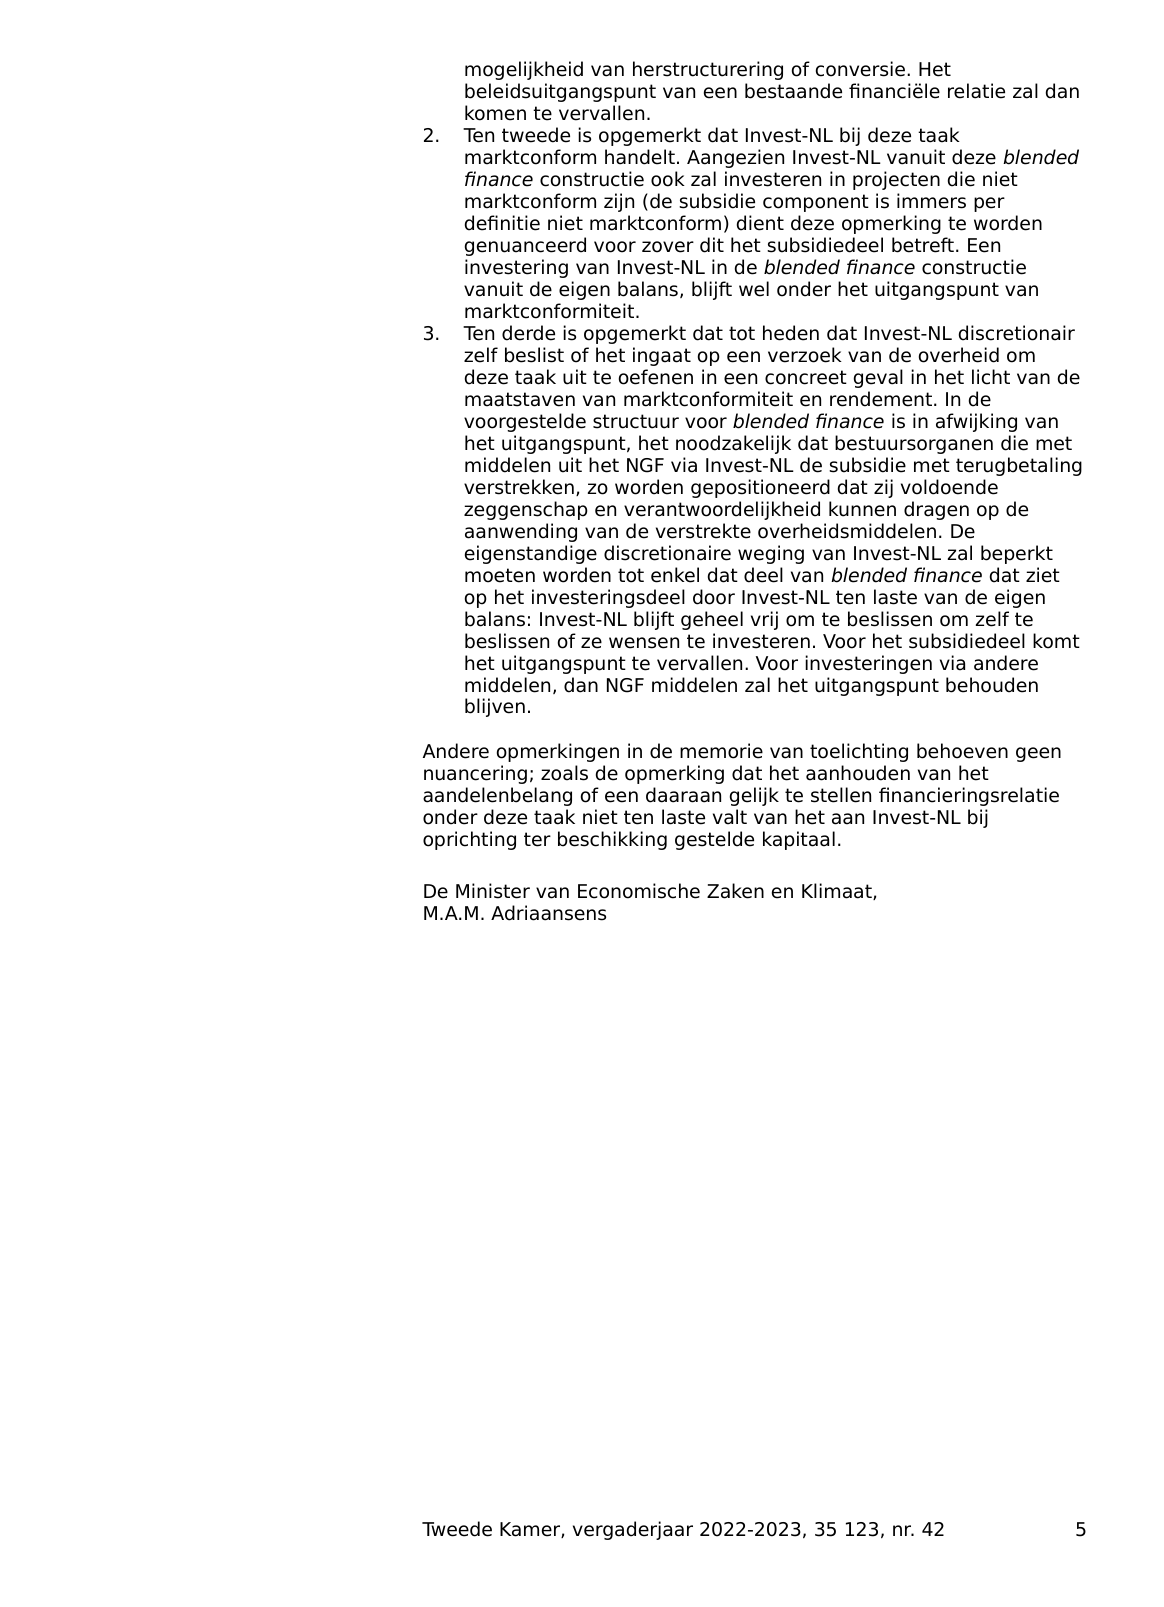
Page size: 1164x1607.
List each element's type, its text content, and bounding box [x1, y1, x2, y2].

text 3. Ten derde is opgemerkt dat tot heden dat Invest-NL discretionair zelf beslist of het ingaat op een verzoek van de overheid om deze taak uit te oefenen in een concreet geval in het licht van de maatstaven van marktconformiteit en rendement. In de voorgestelde structuur voor blended finance is in afwijking van het uitgangspunt, het noodzakelijk dat bestuursorganen die met middelen uit het NGF via Invest-NL de subsidie met terugbetaling verstrekken, zo worden gepositioneerd dat zij voldoende zeggenschap en verantwoordelijkheid kunnen dragen op de aanwending van de verstrekte overheidsmiddelen. De eigenstandige discretionaire weging van Invest-NL zal beperkt moeten worden tot enkel dat deel van blended finance dat ziet op het investeringsdeel door Invest-NL ten laste van de eigen balans: Invest-NL blijft geheel vrij om te beslissen om zelf te beslissen of ze wensen te investeren. Voor het subsidiedeel komt het uitgangspunt te vervallen. Voor investeringen via andere middelen, dan NGF middelen zal het uitgangspunt behouden blijven. [422, 323, 1087, 718]
text mogelijkheid van herstructurering of conversie. Het beleidsuitgangspunt van een bestaande financiële relatie zal dan komen te vervallen. [422, 59, 1087, 125]
text Andere opmerkingen in de memorie van toelichting behoeven geen nuancering; zoals de opmerking dat het aanhouden van het aandelenbelang of een daaraan gelijk te stellen financieringsrelatie onder deze taak niet ten laste valt van het aan Invest-NL bij oprichting ter beschikking gestelde kapitaal. [422, 741, 1087, 851]
text 2. Ten tweede is opgemerkt dat Invest-NL bij deze taak marktconform handelt. Aangezien Invest-NL vanuit deze blended finance constructie ook zal investeren in projecten die niet marktconform zijn (de subsidie component is immers per definitie niet marktconform) dient deze opmerking te worden genuanceerd voor zover dit het subsidiedeel betreft. Een investering van Invest-NL in de blended finance constructie vanuit de eigen balans, blijft wel onder het uitgangspunt van marktconformiteit. [422, 125, 1087, 323]
text De Minister van Economische Zaken en Klimaat, M.A.M. Adriaansens [422, 881, 1087, 924]
